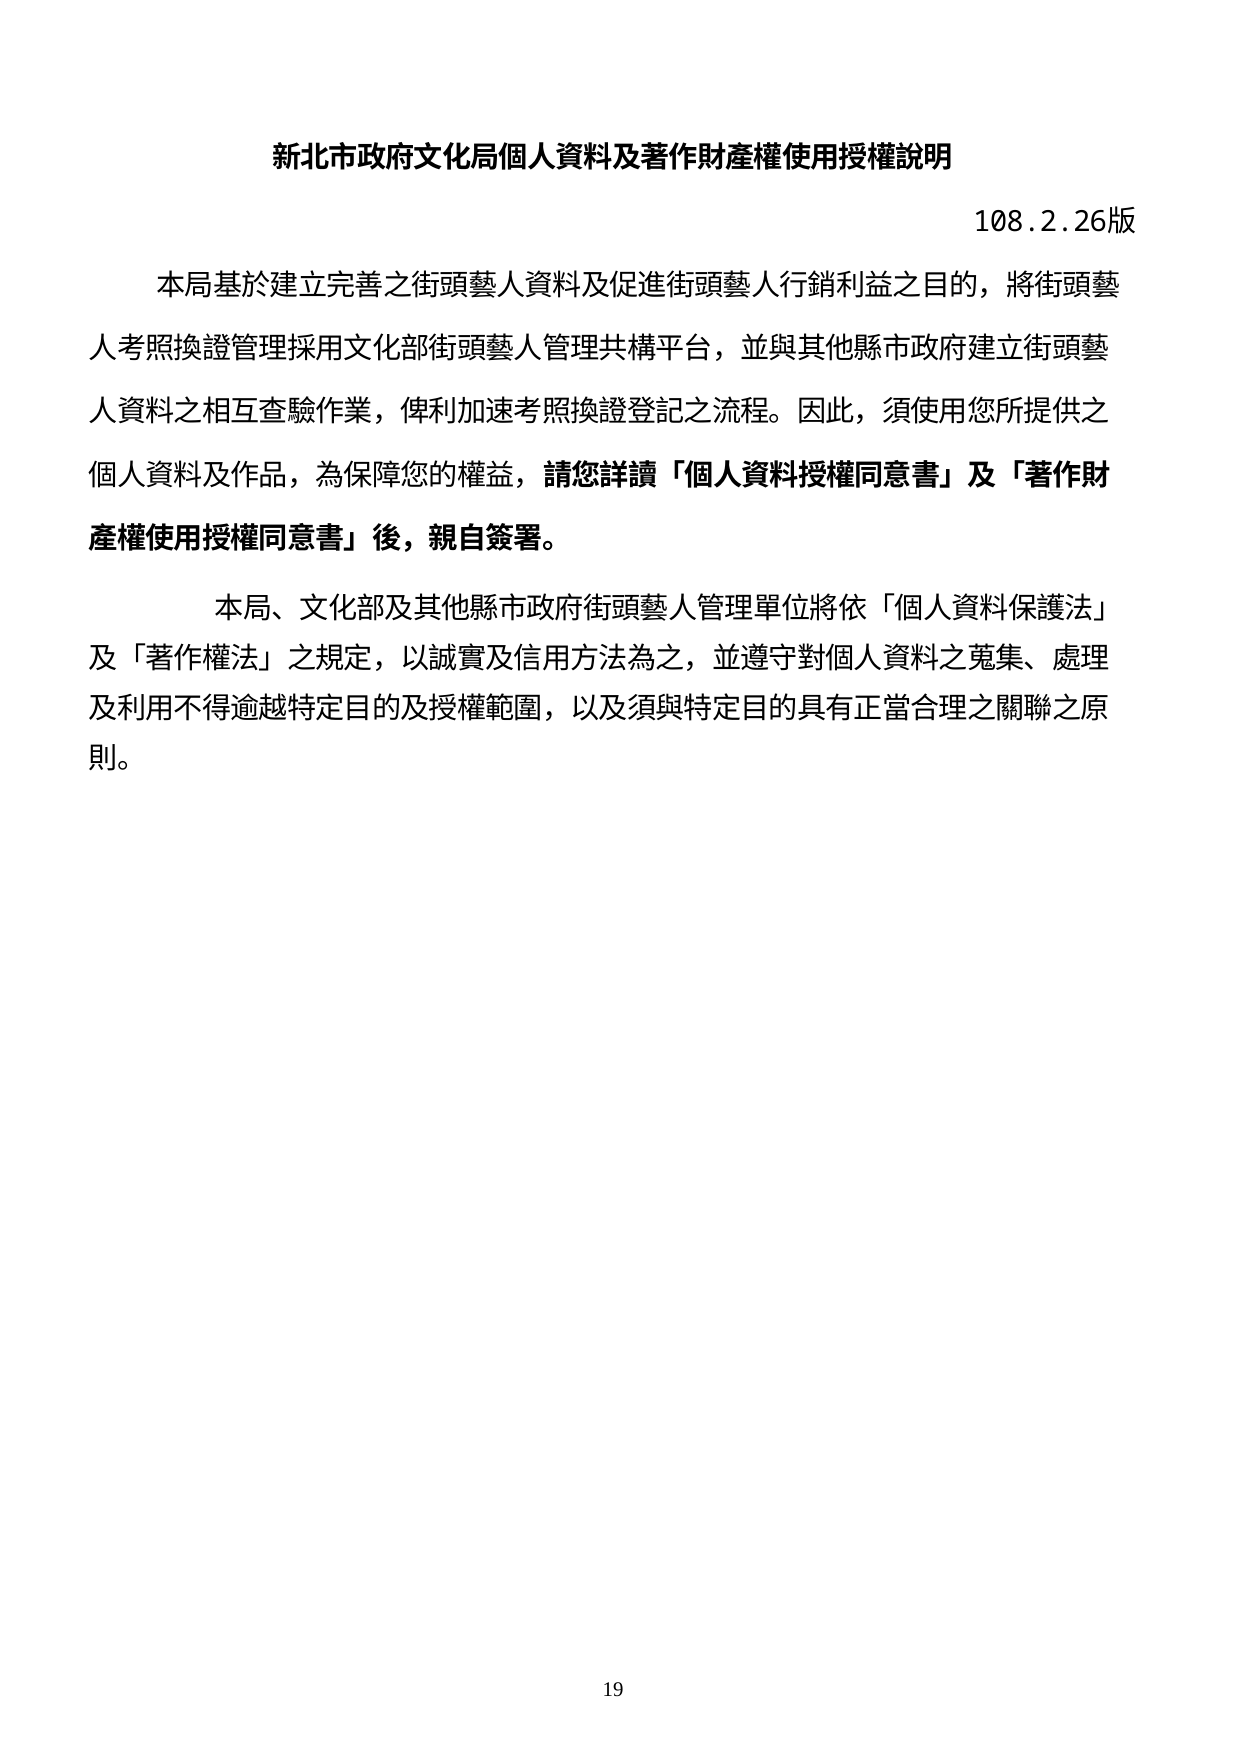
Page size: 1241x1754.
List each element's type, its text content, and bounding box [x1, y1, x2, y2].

text 本局基於建立完善之街頭藝人資料及促進街頭藝人行銷利益之目的，將街頭藝人考照換證管理採用文化部街頭藝人管理共構平台，並與其他縣市政府建立街頭藝人資料之相互查驗作業，俾利加速考照換證登記之流程。因此，須使用您所提供之個人資料及作品，為保障您的權益，請您詳讀「個人資料授權同意書」及「著作財產權使用授權同意書」後，親自簽署。 [89, 261, 1137, 557]
text 本局、文化部及其他縣市政府街頭藝人管理單位將依「個人資料保護法」及「著作權法」之規定，以誠實及信用方法為之，並遵守對個人資料之蒐集、處理及利用不得逾越特定目的及授權範圍，以及須與特定目的具有正當合理之關聯之原則。 [89, 578, 1137, 778]
text 新北市政府文化局個人資料及著作財產權使用授權說明 [89, 134, 1137, 176]
text 108.2.26版 [89, 197, 1137, 240]
